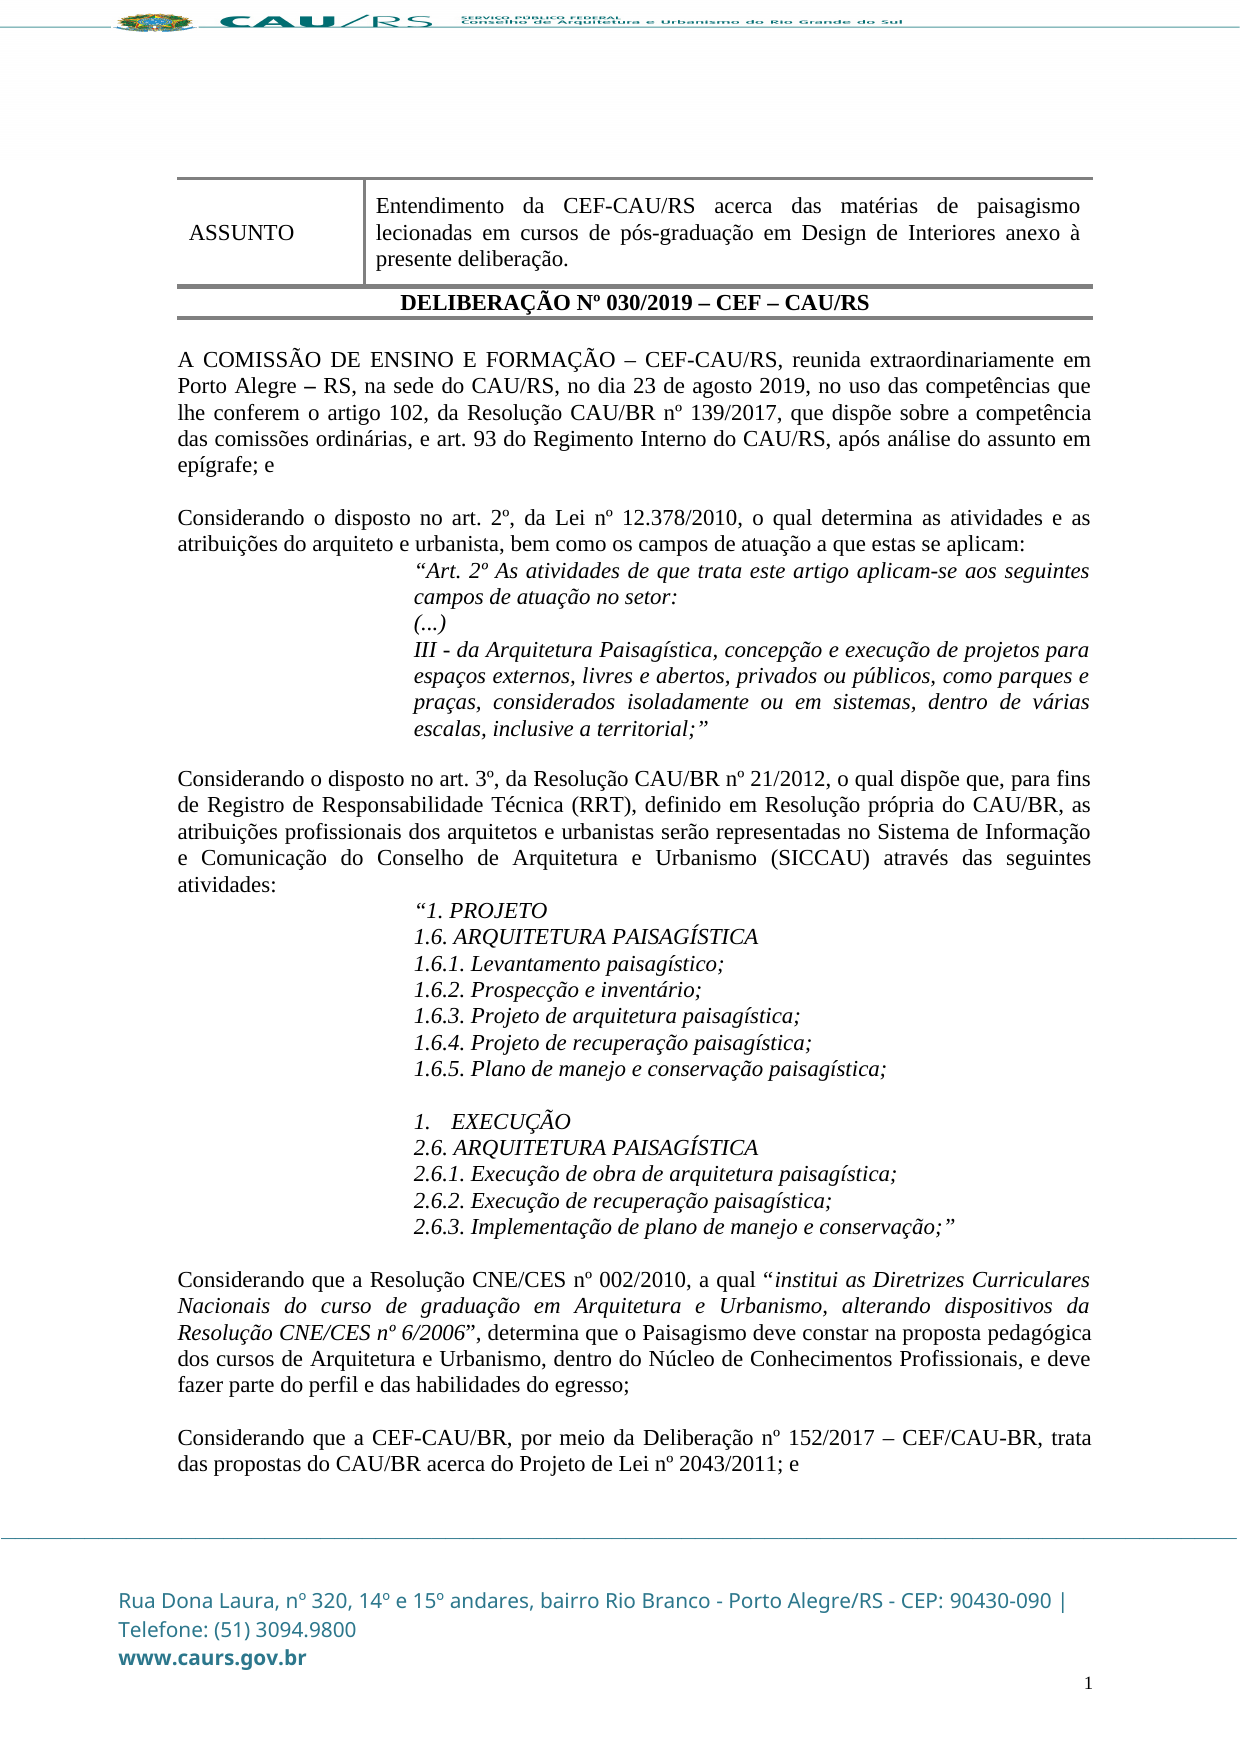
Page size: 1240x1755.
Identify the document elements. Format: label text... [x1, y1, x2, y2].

table_header ASSUNTO [177, 180, 363, 284]
list EXECUÇÃO [413, 1108, 1093, 1134]
table_header Entendimento da CEF-CAU/RS acerca das matérias de paisagismo lecionadas em cursos de pós-graduação em Design de Interiores anexo à presente deliberação. [366, 180, 1093, 284]
text 2.6.2. Execução de recuperação paisagística; [413, 1187, 1093, 1213]
text III - da Arquitetura Paisagística, concepção e execução de projetos para espaços externos, livres e abertos, privados ou públicos, como parques e praças, considerados isoladamente ou em sistemas, dentro de várias escalas, inclusive a territorial;” [413, 636, 1093, 741]
text 1.6.5. Plano de manejo e conservação paisagística; [413, 1055, 1093, 1081]
text 1.6. ARQUITETURA PAISAGÍSTICA [413, 923, 1093, 950]
text “Art. 2º As atividades de que trata este artigo aplicam-se aos seguintes campos de atuação no setor: [413, 557, 1093, 609]
text 1.6.1. Levantamento paisagístico; [413, 950, 1093, 976]
text 2.6.1. Execução de obra de arquitetura paisagística; [413, 1161, 1093, 1187]
list “1. PROJETO [413, 897, 1093, 923]
text (...) [413, 609, 1093, 636]
text 2.6. ARQUITETURA PAISAGÍSTICA [413, 1134, 1093, 1161]
text Considerando que a CEF-CAU/BR, por meio da Deliberação nº 152/2017 – CEF/CAU-BR, trata das propostas do CAU/BR acerca do Projeto de Lei nº 2043/2011; e [177, 1424, 1093, 1477]
text 1.6.3. Projeto de arquitetura paisagística; [413, 1002, 1093, 1029]
text Considerando o disposto no art. 3º, da Resolução CAU/BR nº 21/2012, o qual dispõe que, para fins de Registro de Responsabilidade Técnica (RRT), definido em Resolução própria do CAU/BR, as atribuições profissionais dos arquitetos e urbanistas serão representadas no Sistema de Informação e Comunicação do Conselho de Arquitetura e Urbanismo (SICCAU) através das seguintes atividades: [177, 765, 1093, 897]
table_cell DELIBERAÇÃO Nº 030/2019 – CEF – CAU/RS [177, 289, 1093, 316]
text 1.6.4. Projeto de recuperação paisagística; [413, 1029, 1093, 1055]
text Considerando que a Resolução CNE/CES nº 002/2010, a qual “institui as Diretrizes Curriculares Nacionais do curso de graduação em Arquitetura e Urbanismo, alterando dispositivos da Resolução CNE/CES nº 6/2006”, determina que o Paisagismo deve constar na proposta pedagógica dos cursos de Arquitetura e Urbanismo, dentro do Núcleo de Conhecimentos Profissionais, e deve fazer parte do perfil e das habilidades do egresso; [177, 1266, 1093, 1398]
text 2.6.3. Implementação de plano de manejo e conservação;” [413, 1213, 1093, 1239]
text 1.6.2. Prospecção e inventário; [413, 976, 1093, 1002]
text Considerando o disposto no art. 2º, da Lei nº 12.378/2010, o qual determina as atividades e as atribuições do arquiteto e urbanista, bem como os campos de atuação a que estas se aplicam: [177, 504, 1093, 557]
text A COMISSÃO DE ENSINO E FORMAÇÃO – CEF-CAU/RS, reunida extraordinariamente em Porto Alegre – RS, na sede do CAU/RS, no dia 23 de agosto 2019, no uso das competências que lhe conferem o artigo 102, da Resolução CAU/BR nº 139/2017, que dispõe sobre a competência das comissões ordinárias, e art. 93 do Regimento Interno do CAU/RS, após análise do assunto em epígrafe; e [177, 346, 1093, 478]
